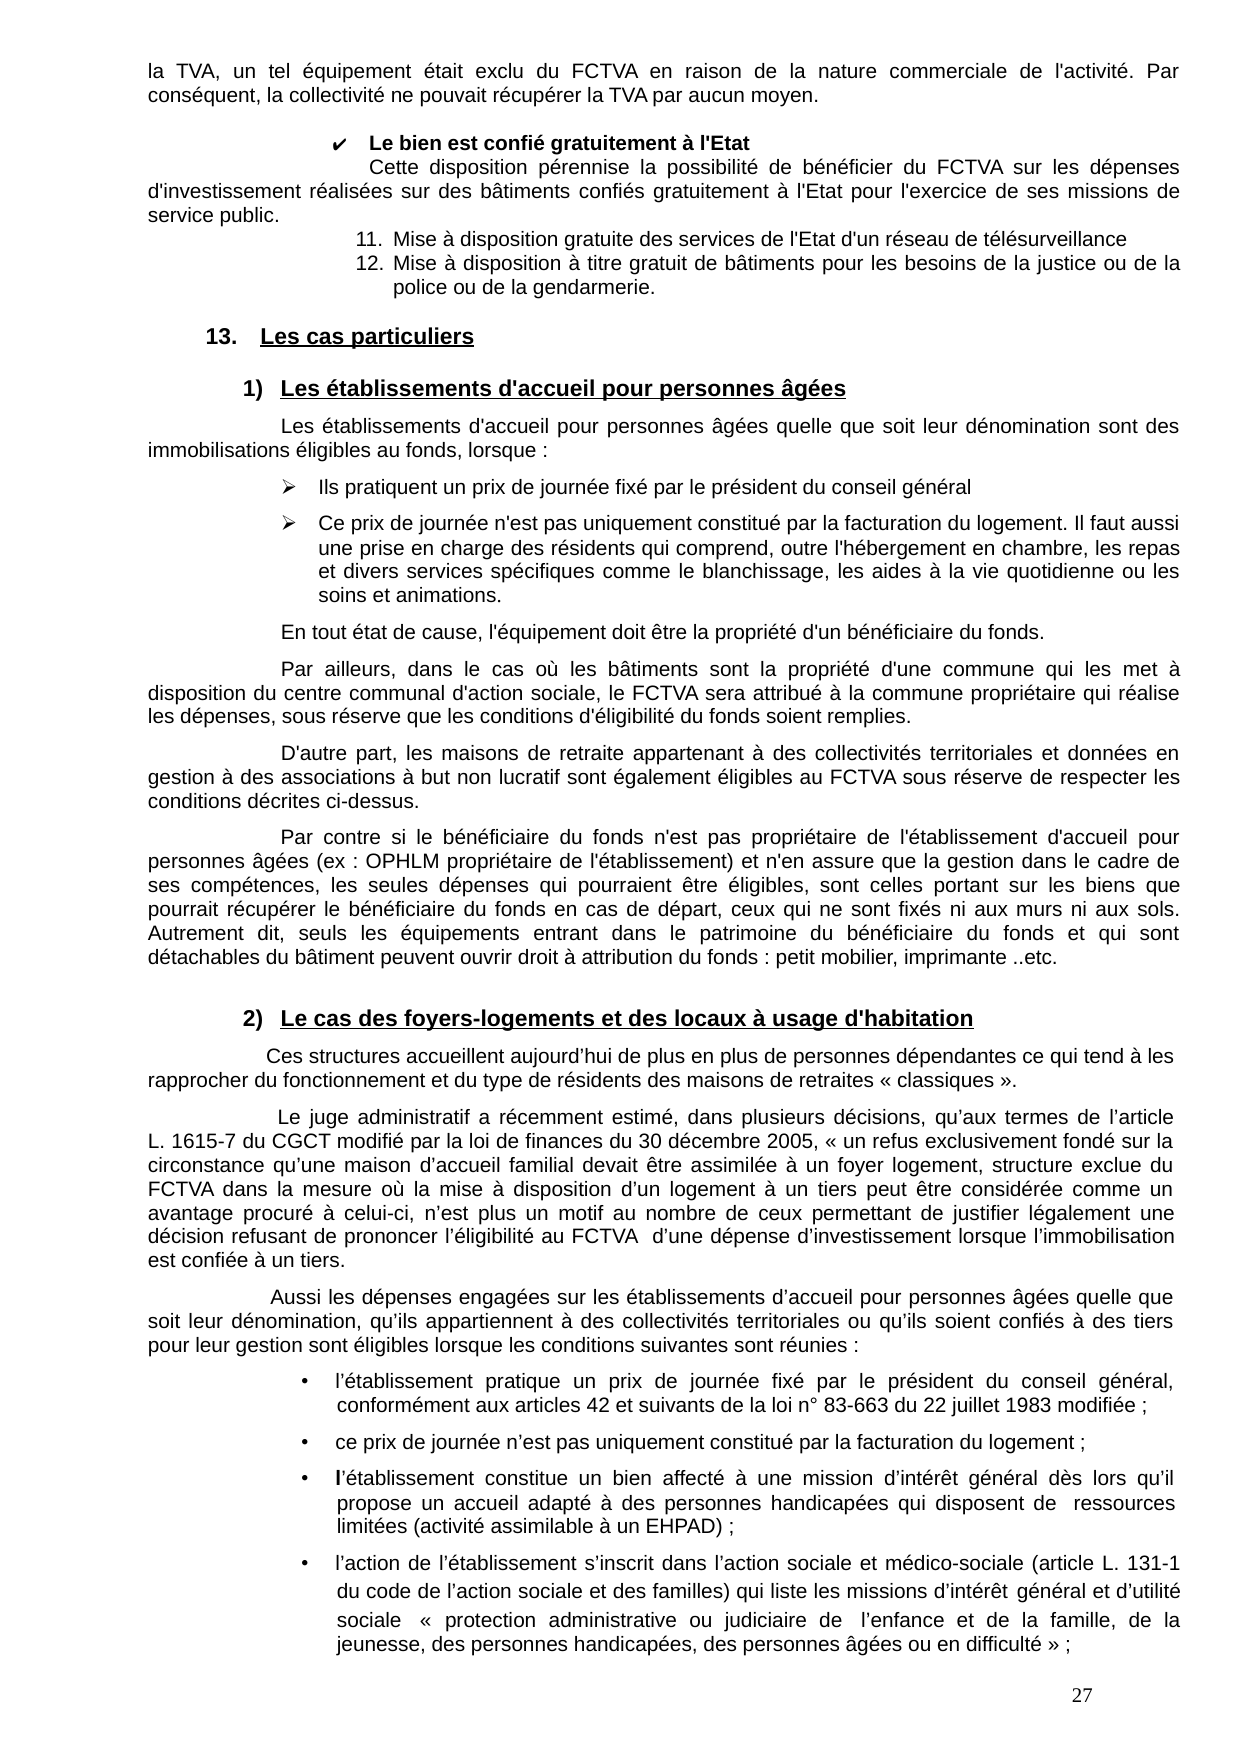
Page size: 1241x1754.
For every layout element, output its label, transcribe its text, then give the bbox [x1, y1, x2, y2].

list Le cas des foyers-logements et des locaux à usage d'habitation [243, 1005, 1181, 1032]
list l’action de l’établissement s’inscrit dans l’action sociale et médico-sociale (article L. 131-1 du code de l’action sociale et des familles) qui liste les missions d’intérêt général et d’utilité sociale « protection administrative ou judiciaire de l’enfance et de la famille, de la jeunesse, des personnes handicapées, des personnes âgées ou en difficulté » ; [301, 1551, 1181, 1656]
text la TVA, un tel équipement était exclu du FCTVA en raison de la nature commerciale de l'activité. Par conséquent, la collectivité ne pouvait récupérer la TVA par aucun moyen. [148, 59, 1181, 107]
list Mise à disposition à titre gratuit de bâtiments pour les besoins de la justice ou de la police ou de la gendarmerie. [355, 251, 1181, 299]
text D'autre part, les maisons de retraite appartenant à des collectivités territoriales et données en gestion à des associations à but non lucratif sont également éligibles au FCTVA sous réserve de respecter les conditions décrites ci-dessus. [148, 741, 1181, 813]
text Aussi les dépenses engagées sur les établissements d’accueil pour personnes âgées quelle que soit leur dénomination, qu’ils appartiennent à des collectivités territoriales ou qu’ils soient confiés à des tiers pour leur gestion sont éligibles lorsque les conditions suivantes sont réunies : [148, 1285, 1175, 1357]
text Par ailleurs, dans le cas où les bâtiments sont la propriété d'une commune qui les met à disposition du centre communal d'action sociale, le FCTVA sera attribué à la commune propriétaire qui réalise les dépenses, sous réserve que les conditions d'éligibilité du fonds soient remplies. [148, 656, 1181, 728]
list l’établissement pratique un prix de journée fixé par le président du conseil général, conformément aux articles 42 et suivants de la loi n° 83-663 du 22 juillet 1983 modifiée ; [301, 1369, 1175, 1417]
text Le juge administratif a récemment estimé, dans plusieurs décisions, qu’aux termes de l’article L. 1615-7 du CGCT modifié par la loi de finances du 30 décembre 2005, « un refus exclusivement fondé sur la circonstance qu’une maison d’accueil familial devait être assimilée à un foyer logement, structure exclue du FCTVA dans la mesure où la mise à disposition d’un logement à un tiers peut être considérée comme un avantage procuré à celui-ci, n’est plus un motif au nombre de ceux permettant de justifier légalement une décision refusant de prononcer l’éligibilité au FCTVA d’une dépense d’investissement lorsque l’immobilisation est confiée à un tiers. [148, 1104, 1175, 1272]
text Ces structures accueillent aujourd’hui de plus en plus de personnes dépendantes ce qui tend à les rapprocher du fonctionnement et du type de résidents des maisons de retraites « classiques ». [148, 1044, 1175, 1092]
list Ils pratiquent un prix de journée fixé par le président du conseil général [281, 475, 1181, 499]
text Cette disposition pérennise la possibilité de bénéficier du FCTVA sur les dépenses d'investissement réalisées sur des bâtiments confiés gratuitement à l'Etat pour l'exercice de ses missions de service public. [148, 155, 1181, 227]
list Ce prix de journée n'est pas uniquement constitué par la facturation du logement. Il faut aussi une prise en charge des résidents qui comprend, outre l'hébergement en chambre, les repas et divers services spécifiques comme le blanchissage, les aides à la vie quotidienne ou les soins et animations. [281, 511, 1181, 607]
list Mise à disposition gratuite des services de l'Etat d'un réseau de télésurveillance [355, 227, 1181, 251]
list Les établissements d'accueil pour personnes âgées [243, 375, 1181, 402]
list ce prix de journée n’est pas uniquement constitué par la facturation du logement ; [301, 1430, 1175, 1454]
list Le bien est confié gratuitement à l'Etat [295, 131, 1181, 155]
list Les cas particuliers [205, 323, 1181, 349]
text Les établissements d'accueil pour personnes âgées quelle que soit leur dénomination sont des immobilisations éligibles au fonds, lorsque : [148, 414, 1181, 462]
text Par contre si le bénéficiaire du fonds n'est pas propriétaire de l'établissement d'accueil pour personnes âgées (ex : OPHLM propriétaire de l'établissement) et n'en assure que la gestion dans le cadre de ses compétences, les seules dépenses qui pourraient être éligibles, sont celles portant sur les biens que pourrait récupérer le bénéficiaire du fonds en cas de départ, ceux qui ne sont fixés ni aux murs ni aux sols. Autrement dit, seuls les équipements entrant dans le patrimoine du bénéficiaire du fonds et qui sont détachables du bâtiment peuvent ouvrir droit à attribution du fonds : petit mobilier, imprimante ..etc. [148, 825, 1181, 969]
text En tout état de cause, l'équipement doit être la propriété d'un bénéficiaire du fonds. [281, 620, 1181, 644]
list l’établissement constitue un bien affecté à une mission d’intérêt général dès lors qu’il propose un accueil adapté à des personnes handicapées qui disposent de ressources limitées (activité assimilable à un EHPAD) ; [301, 1466, 1175, 1538]
